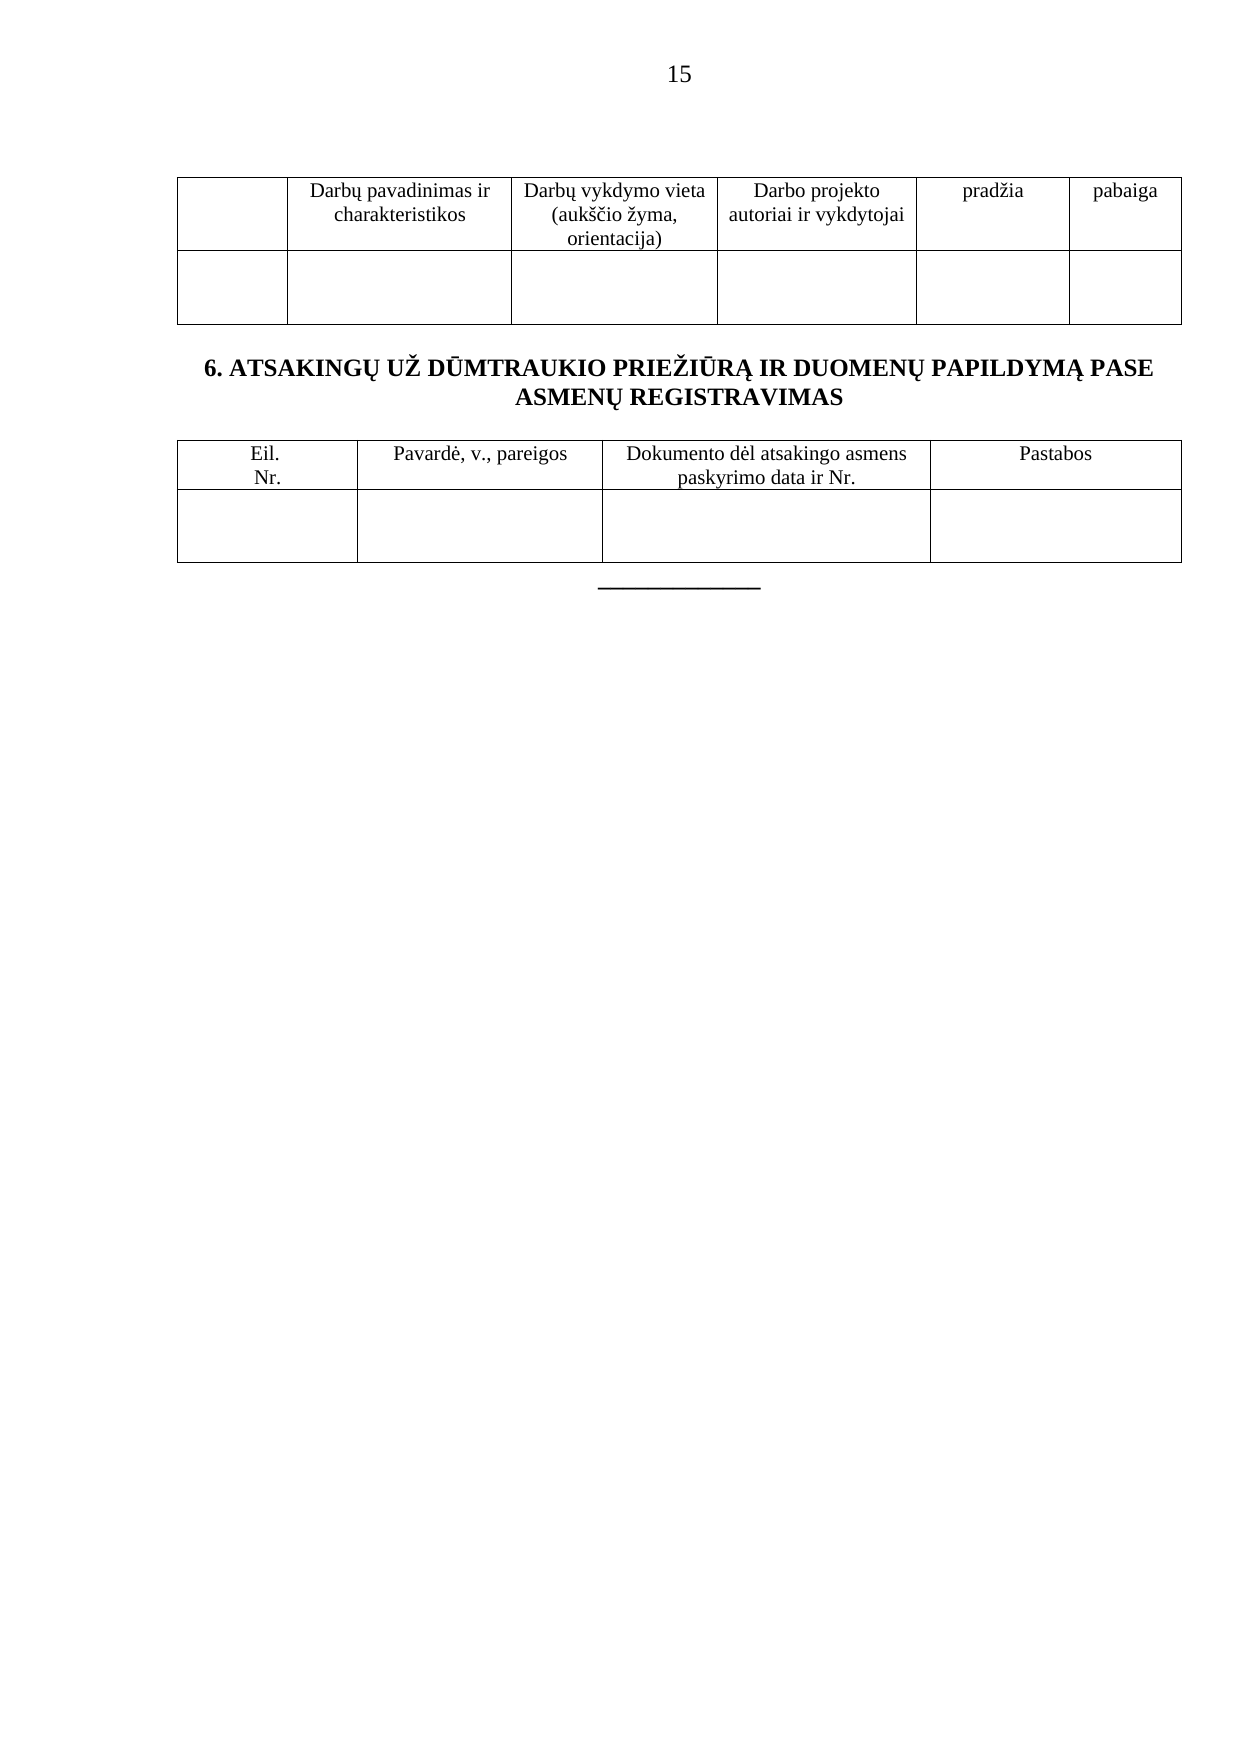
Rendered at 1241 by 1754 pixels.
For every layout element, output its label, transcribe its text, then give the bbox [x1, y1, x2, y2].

table_cell [178, 490, 357, 562]
table_cell [288, 251, 511, 324]
table_header [178, 178, 287, 250]
table_header Dokumento dėl atsakingo asmens paskyrimo data ir Nr. [603, 441, 930, 489]
table_cell [512, 251, 717, 324]
table_cell [931, 490, 1181, 562]
table_header Pastabos [931, 441, 1181, 489]
text 6. ATSAKINGŲ UŽ DŪMTRAUKIO PRIEŽIŪRĄ IR DUOMENŲ PAPILDYMĄ PASE ASMENŲ REGISTRAVIMAS [177, 353, 1181, 411]
table_cell [603, 490, 930, 562]
table_cell [917, 251, 1069, 324]
table_header Darbo projekto autoriai ir vykdytojai [718, 178, 916, 250]
table_header Darbų pavadinimas ir charakteristikos [288, 178, 511, 250]
table_cell [358, 490, 602, 562]
table_cell [178, 251, 287, 324]
table_cell pradžia [917, 178, 1069, 250]
table_cell pabaiga [1070, 178, 1181, 250]
text _____________ [177, 563, 1181, 592]
table_header Pavardė, v., pareigos [358, 441, 602, 489]
table_header Eil. Nr. [178, 441, 357, 489]
table_header Darbų vykdymo vieta (aukščio žyma, orientacija) [512, 178, 717, 250]
table_cell [1070, 251, 1181, 324]
table_cell [718, 251, 916, 324]
